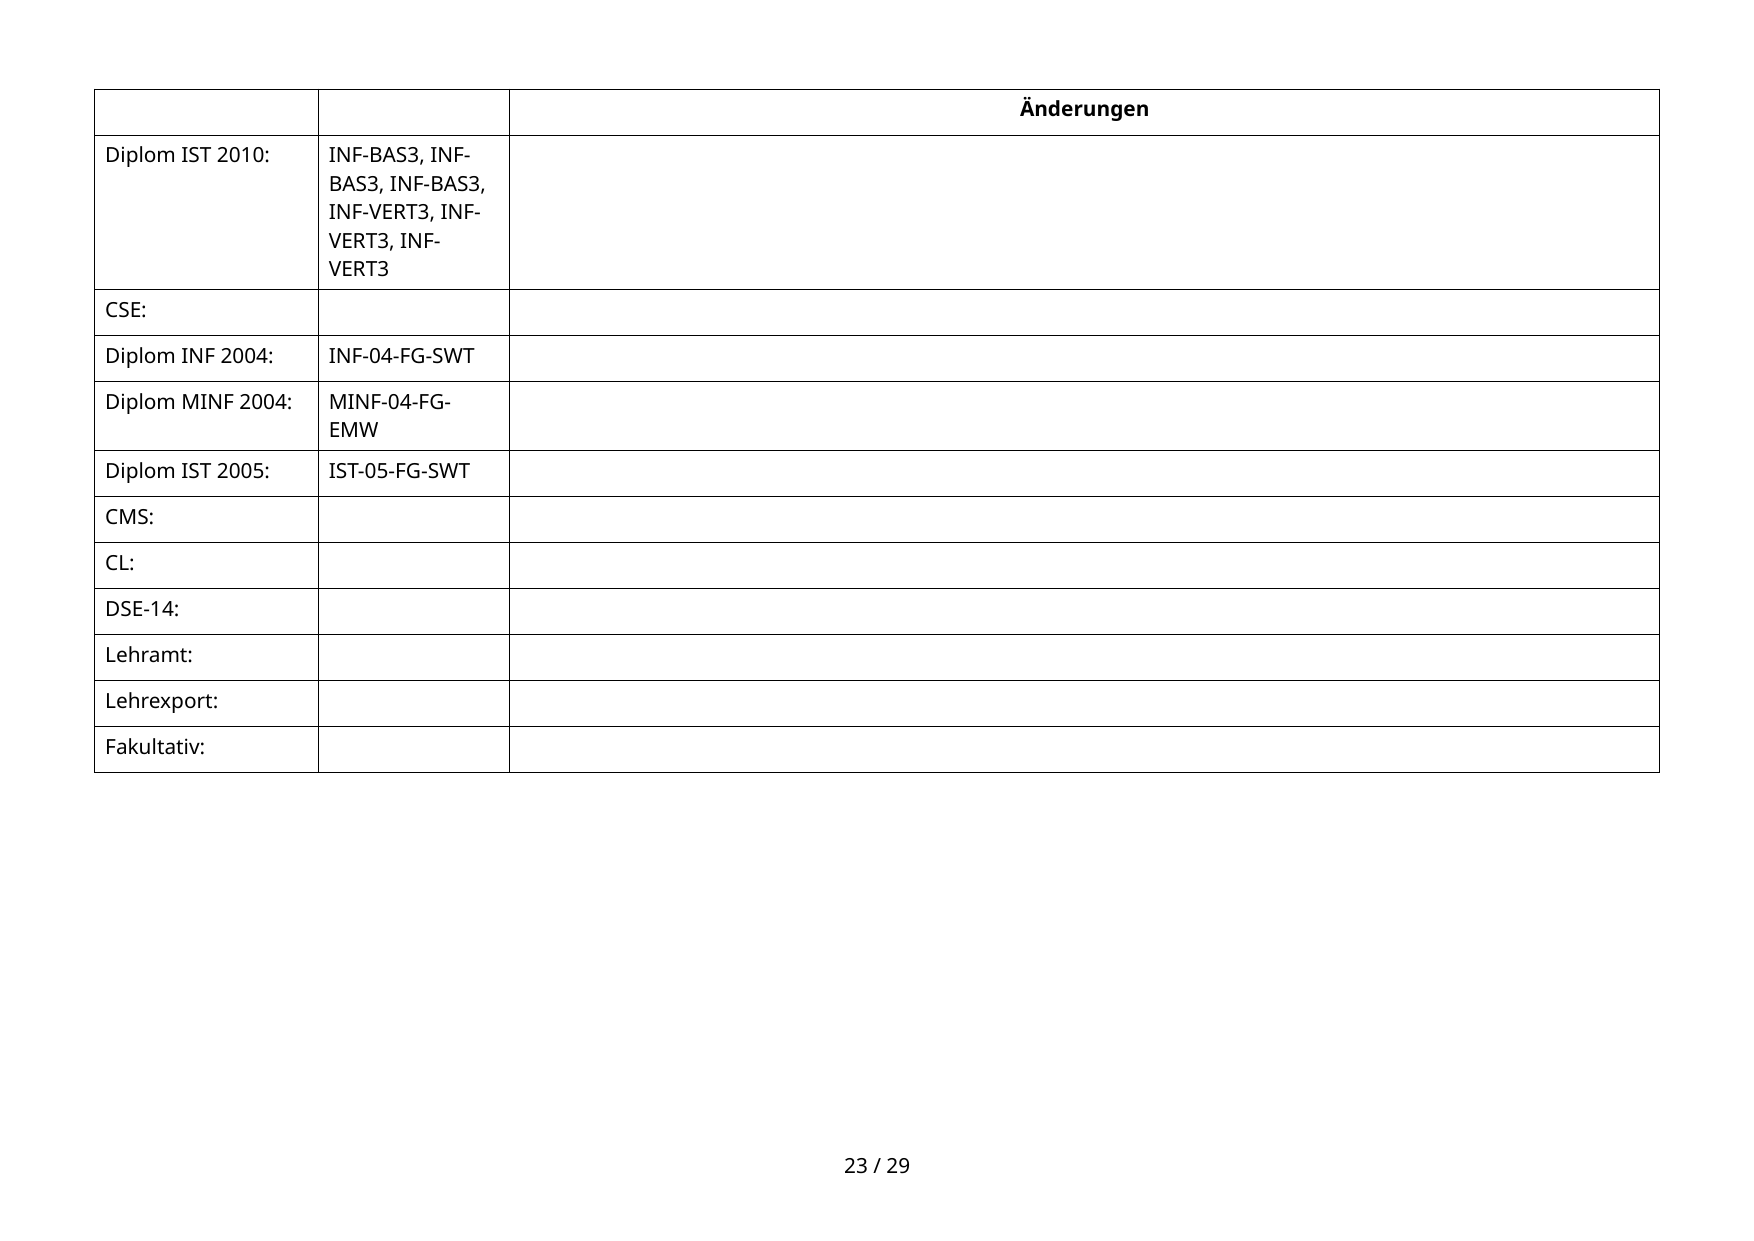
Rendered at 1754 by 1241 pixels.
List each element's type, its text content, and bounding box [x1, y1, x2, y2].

table_cell Diplom INF 2004: [95, 336, 318, 381]
table_header [319, 90, 509, 134]
table_cell [510, 497, 1659, 542]
table_cell CMS: [95, 497, 318, 542]
table_cell [510, 290, 1659, 335]
table_cell INF-BAS3, INF-BAS3, INF-BAS3, INF-VERT3, INF-VERT3, INF-VERT3 [319, 136, 509, 289]
table_cell Fakultativ: [95, 727, 318, 772]
table_cell INF-04-FG-SWT [319, 336, 509, 381]
table_cell [510, 451, 1659, 496]
table_cell [510, 336, 1659, 381]
table_cell [510, 635, 1659, 680]
table_cell [319, 497, 509, 542]
table_cell [319, 635, 509, 680]
table_cell [510, 136, 1659, 289]
table_cell [510, 382, 1659, 450]
table_cell [510, 727, 1659, 772]
table_cell [319, 543, 509, 588]
table_cell [319, 290, 509, 335]
table_header [95, 90, 318, 134]
table_cell [510, 589, 1659, 634]
table_cell Diplom IST 2010: [95, 136, 318, 289]
table_cell [510, 543, 1659, 588]
table_header Änderungen [510, 90, 1659, 134]
table_cell IST-05-FG-SWT [319, 451, 509, 496]
table_cell Diplom MINF 2004: [95, 382, 318, 450]
table_cell [319, 681, 509, 726]
table_cell [510, 681, 1659, 726]
table_cell MINF-04-FG-EMW [319, 382, 509, 450]
table_cell DSE-14: [95, 589, 318, 634]
table_cell Diplom IST 2005: [95, 451, 318, 496]
table_cell CSE: [95, 290, 318, 335]
table_cell [319, 727, 509, 772]
table_cell Lehramt: [95, 635, 318, 680]
table_cell CL: [95, 543, 318, 588]
table_cell [319, 589, 509, 634]
table_cell Lehrexport: [95, 681, 318, 726]
